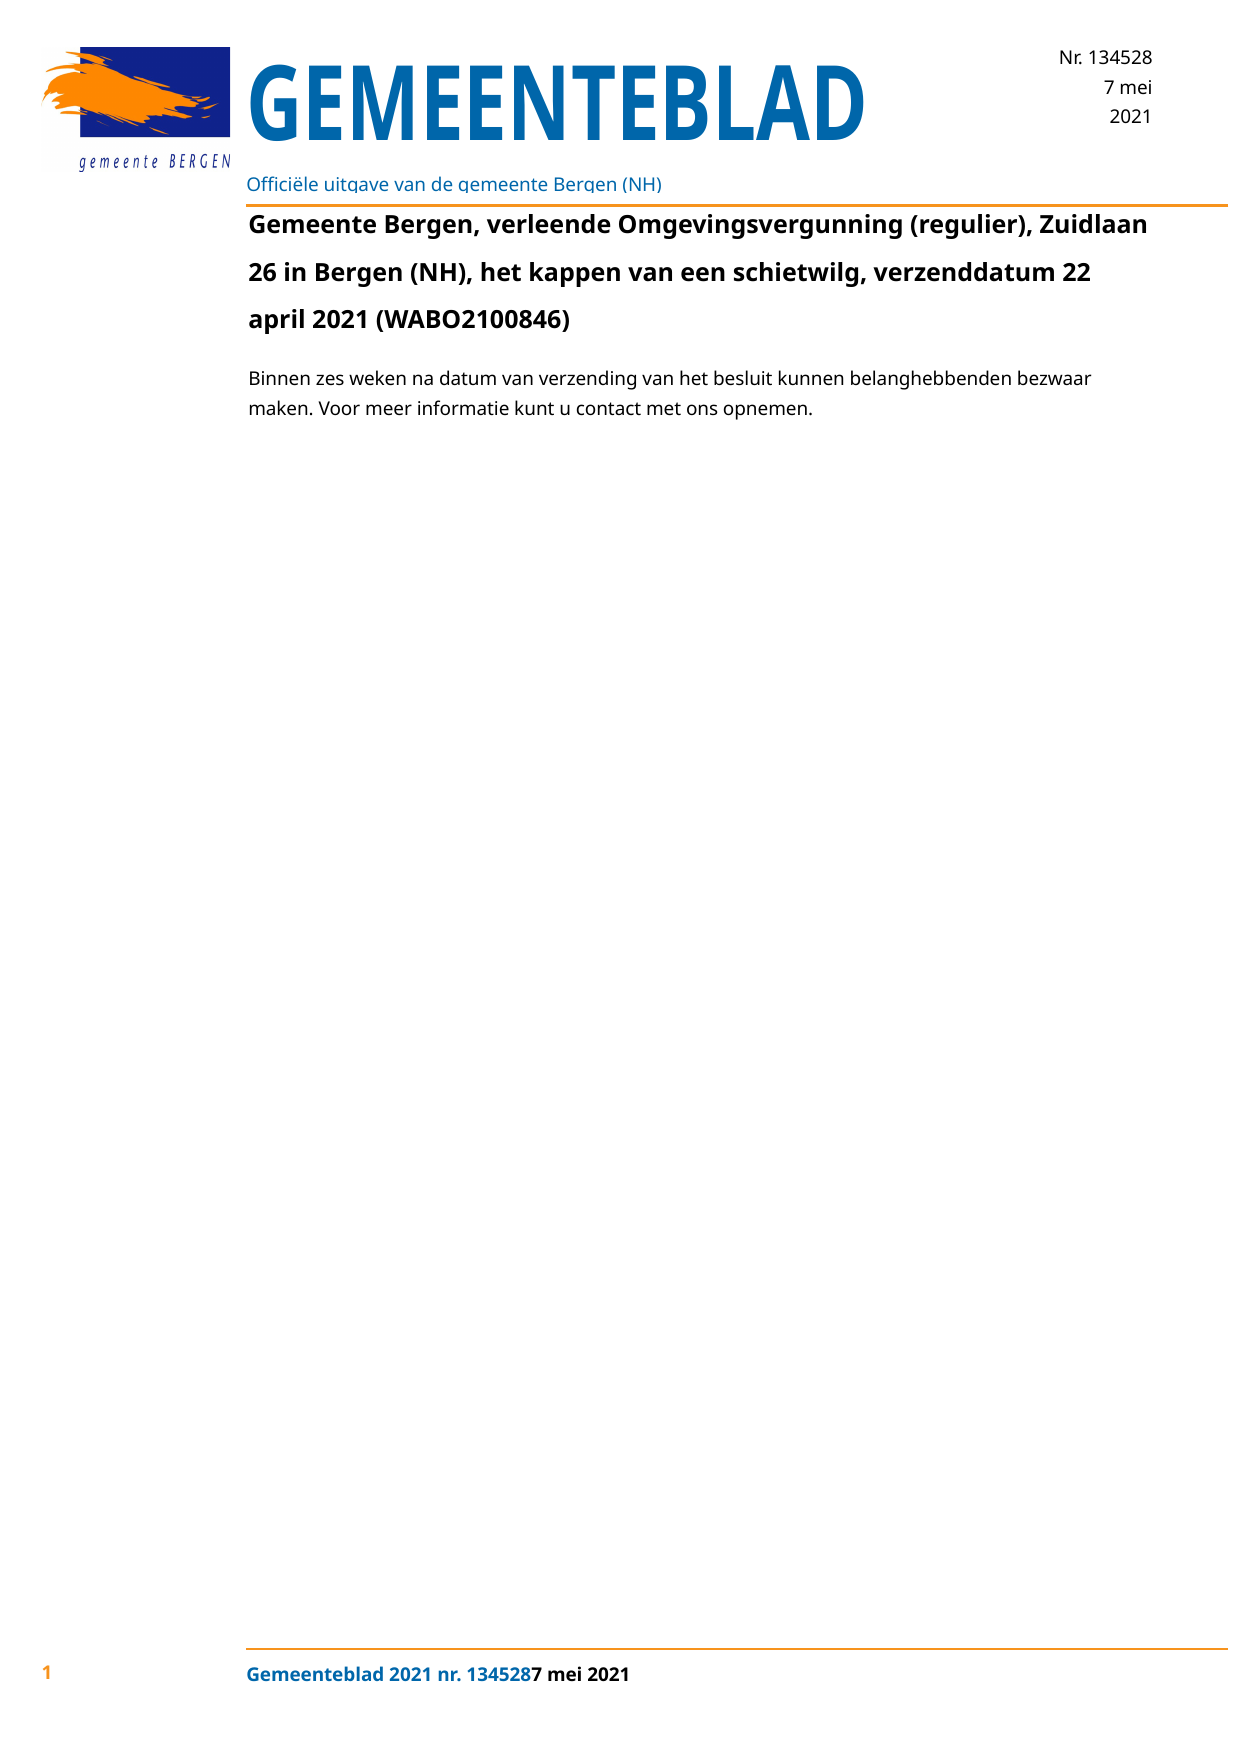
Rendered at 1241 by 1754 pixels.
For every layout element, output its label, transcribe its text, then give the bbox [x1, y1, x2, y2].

text Gemeente Bergen, verleende Omgevingsvergunning (regulier), Zuidlaan 26 in Bergen (NH), het kappen van een schietwilg, verzenddatum 22 april 2021 (WABO2100846) [248, 207, 1152, 336]
text Binnen zes weken na datum van verzending van het besluit kunnen belanghebbenden bezwaar maken. Voor meer informatie kunt u contact met ons opnemen. [248, 366, 1152, 421]
picture [41, 47, 231, 172]
